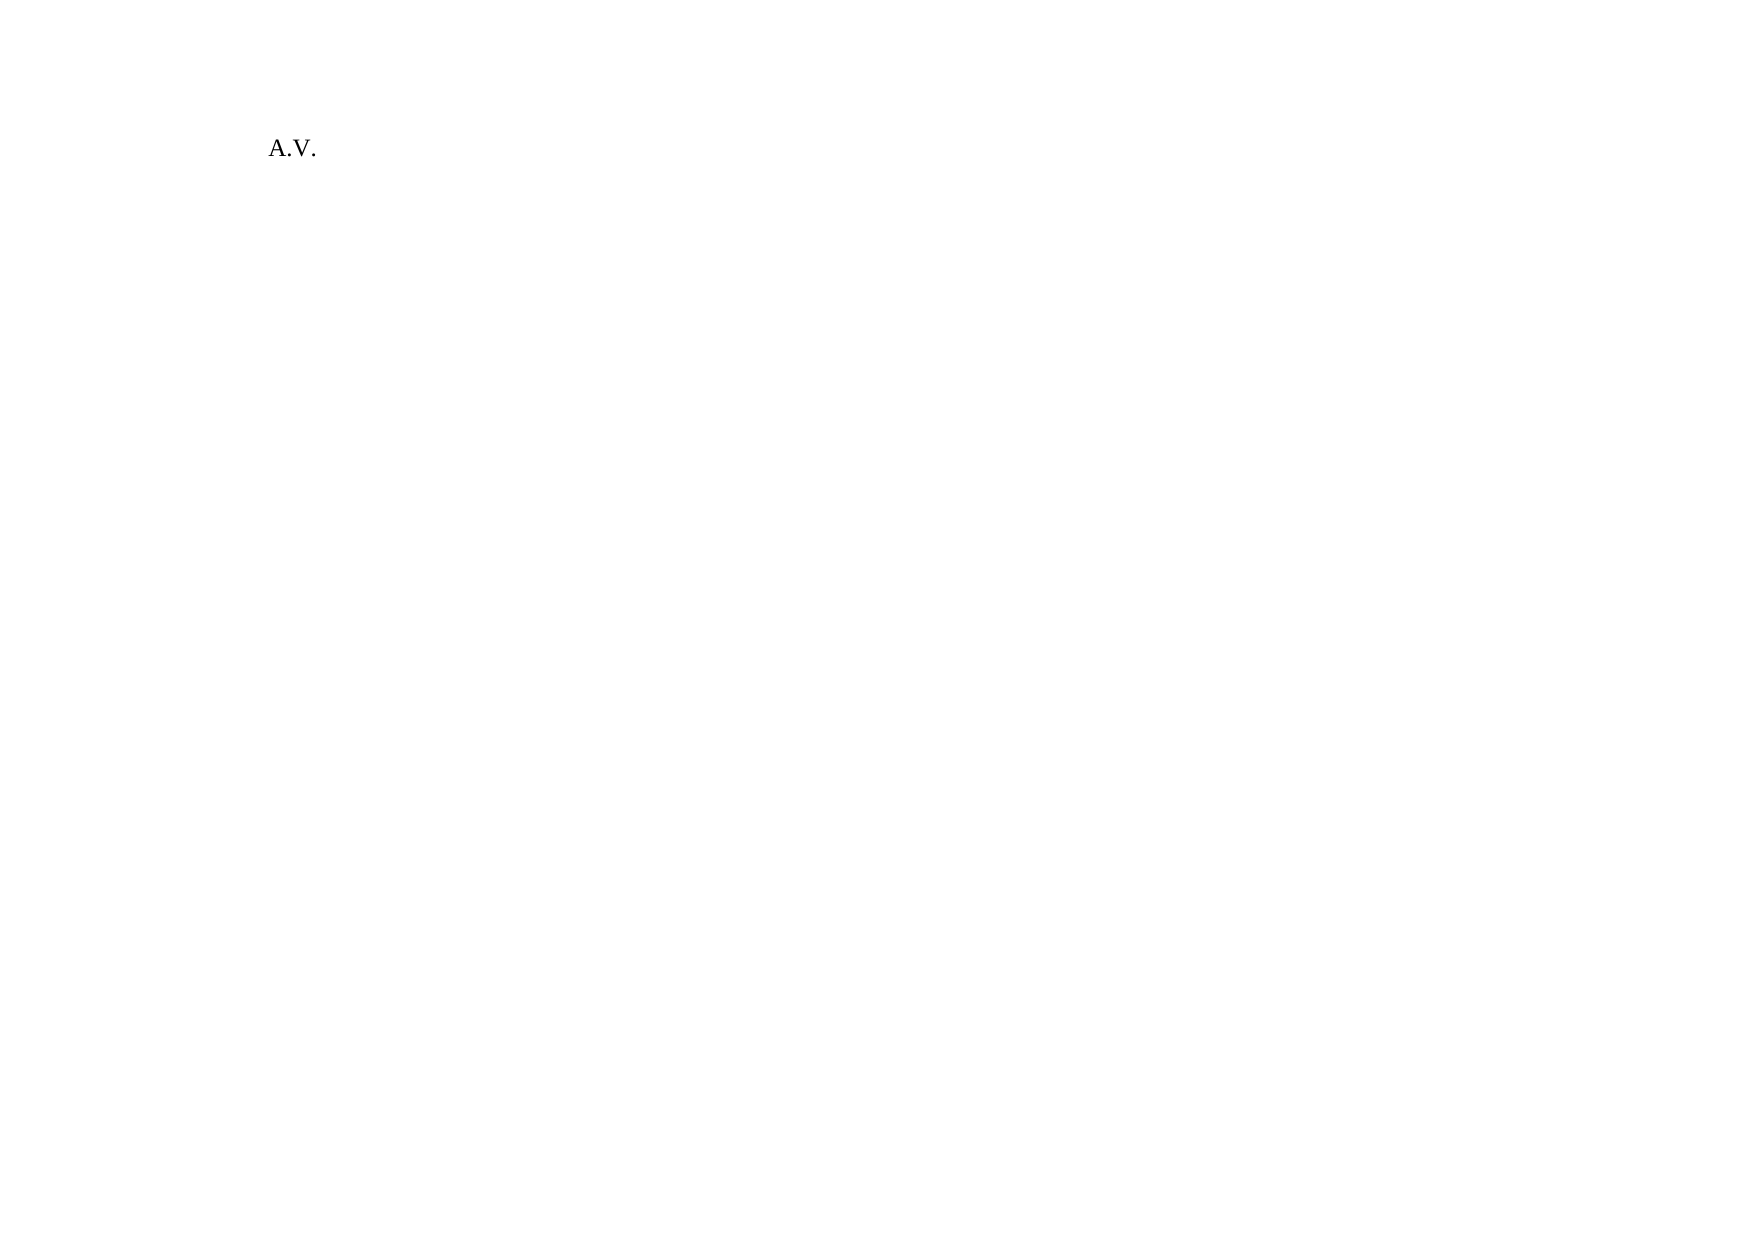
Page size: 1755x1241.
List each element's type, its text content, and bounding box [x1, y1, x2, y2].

text A.V. [118, 133, 1636, 162]
